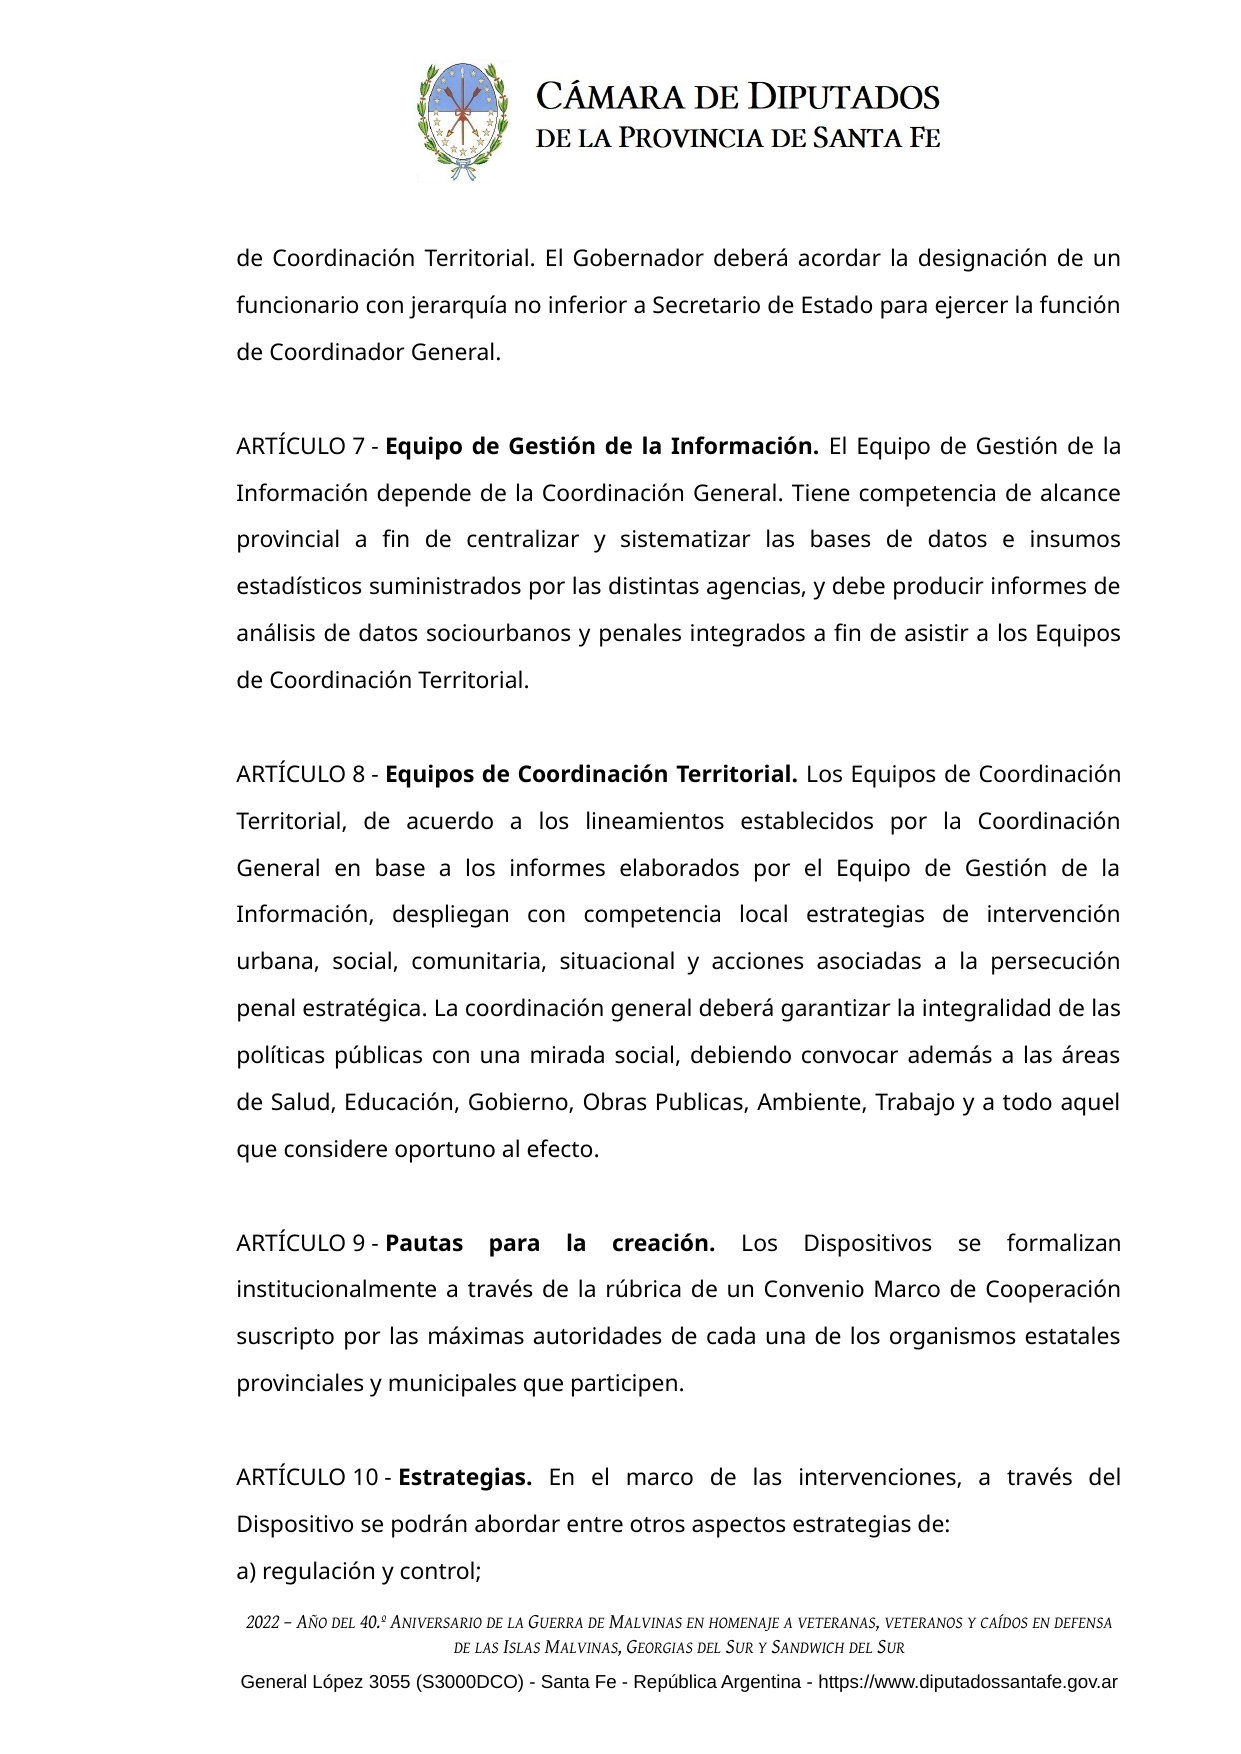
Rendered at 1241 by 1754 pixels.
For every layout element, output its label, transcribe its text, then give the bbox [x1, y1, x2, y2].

list Equipo de Gestión de la Información. El Equipo de Gestión de la Información depende de la Coordinación General. Tiene competencia de alcance provincial a fin de centralizar y sistematizar las bases de datos e insumos estadísticos suministrados por las distintas agencias, y debe producir informes de análisis de datos sociourbanos y penales integrados a fin de asistir a los Equipos de Coordinación Territorial. [236, 430, 1122, 695]
list Estrategias. En el marco de las intervenciones, a través del Dispositivo se podrán abordar entre otros aspectos estrategias de: [236, 1461, 1122, 1539]
list Equipos de Coordinación Territorial. Los Equipos de Coordinación Territorial, de acuerdo a los lineamientos establecidos por la Coordinación General en base a los informes elaborados por el Equipo de Gestión de la Información, despliegan con competencia local estrategias de intervención urbana, social, comunitaria, situacional y acciones asociadas a la persecución penal estratégica. La coordinación general deberá garantizar la integralidad de las políticas públicas con una mirada social, debiendo convocar además a las áreas de Salud, Educación, Gobierno, Obras Publicas, Ambiente, Trabajo y a todo aquel que considere oportuno al efecto. [236, 758, 1122, 1164]
list Pautas para la creación. Los Dispositivos se formalizan institucionalmente a través de la rúbrica de un Convenio Marco de Cooperación suscripto por las máximas autoridades de cada una de los organismos estatales provinciales y municipales que participen. [236, 1227, 1122, 1398]
list de Coordinación Territorial. El Gobernador deberá acordar la designación de un funcionario con jerarquía no inferior a Secretario de Estado para ejercer la función de Coordinador General. [236, 242, 1122, 367]
picture [413, 59, 945, 183]
list a) regulación y control; [236, 1555, 1122, 1586]
